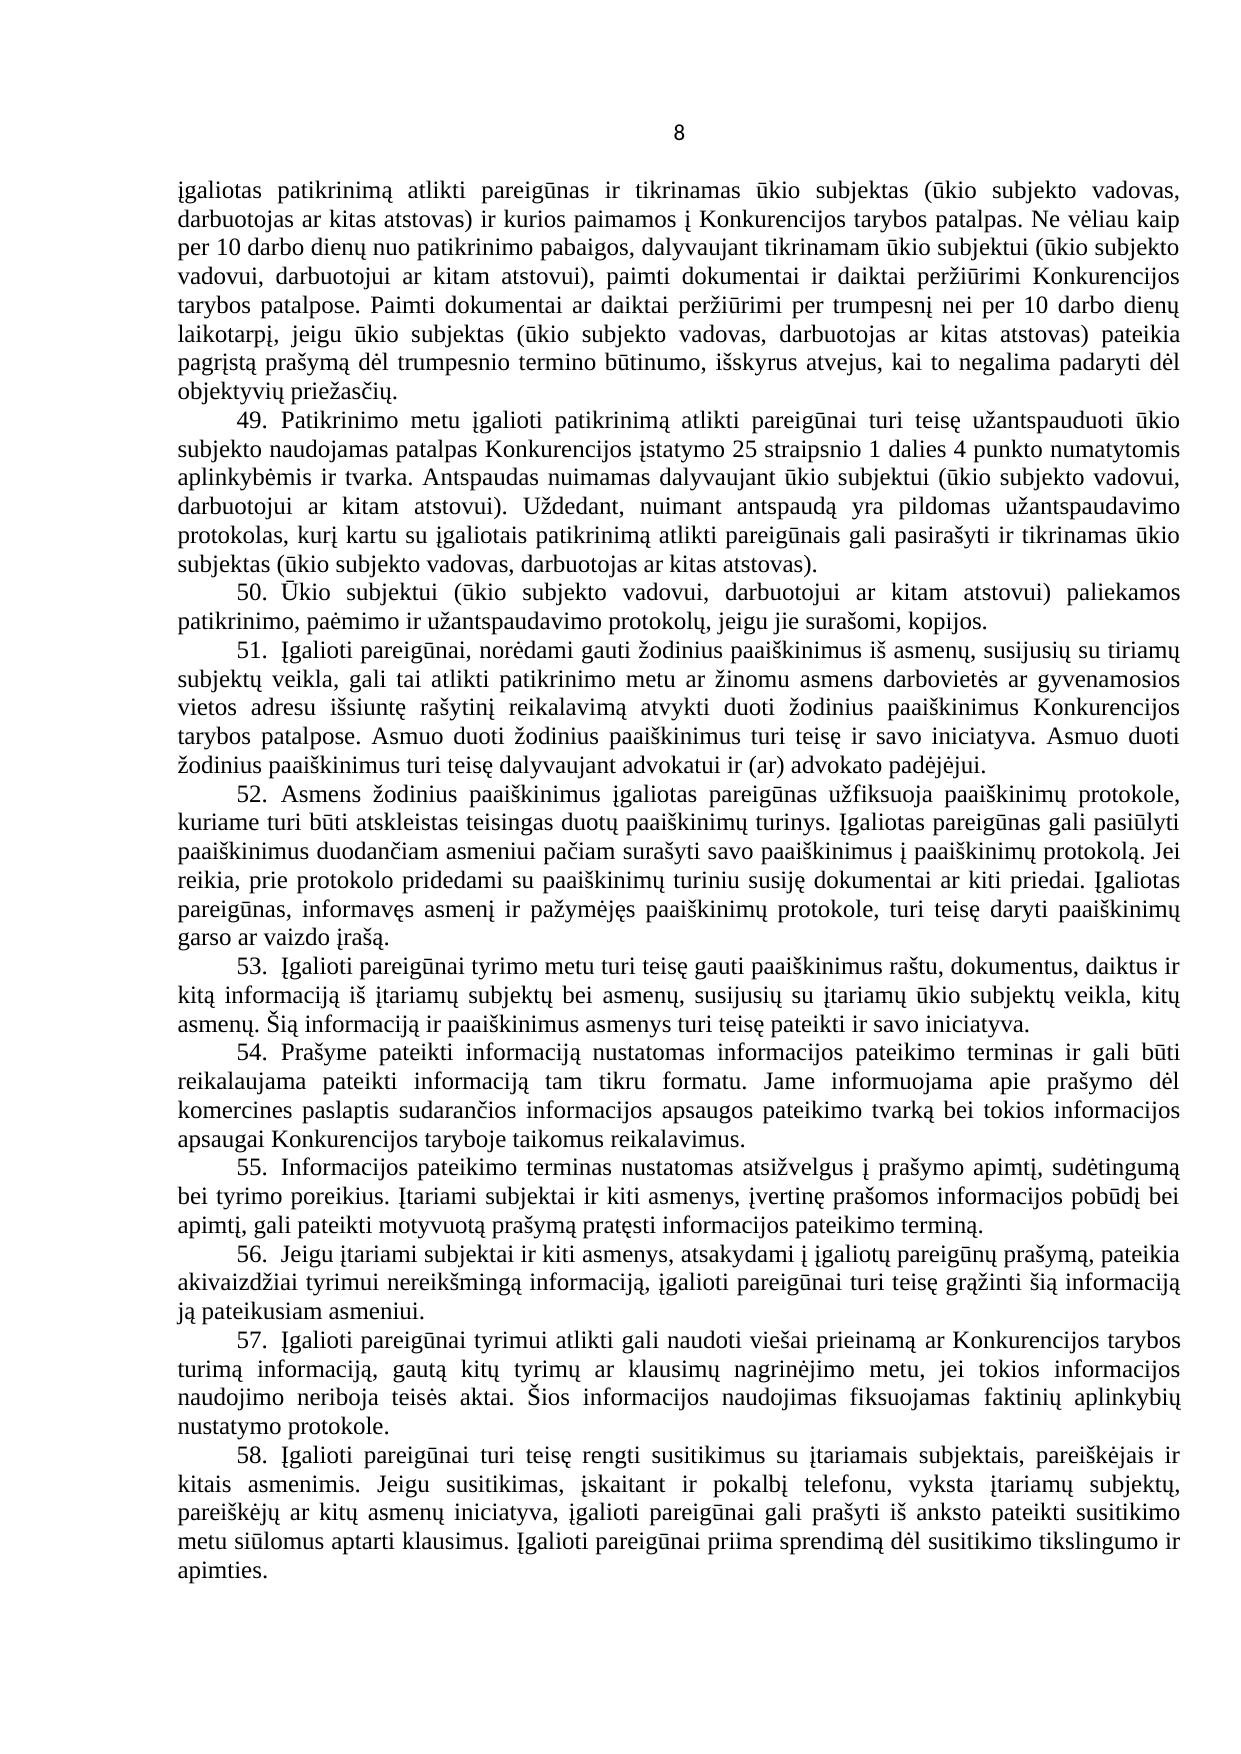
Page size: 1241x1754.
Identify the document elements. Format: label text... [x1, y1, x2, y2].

text 53. Įgalioti pareigūnai tyrimo metu turi teisę gauti paaiškinimus raštu, dokumentus, daiktus ir kitą informaciją iš įtariamų subjektų bei asmenų, susijusių su įtariamų ūkio subjektų veikla, kitų asmenų. Šią informaciją ir paaiškinimus asmenys turi teisę pateikti ir savo iniciatyva. [177, 951, 1181, 1037]
text 56. Jeigu įtariami subjektai ir kiti asmenys, atsakydami į įgaliotų pareigūnų prašymą, pateikia akivaizdžiai tyrimui nereikšmingą informaciją, įgalioti pareigūnai turi teisę grąžinti šią informaciją ją pateikusiam asmeniui. [177, 1239, 1181, 1325]
text 58. Įgalioti pareigūnai turi teisę rengti susitikimus su įtariamais subjektais, pareiškėjais ir kitais asmenimis. Jeigu susitikimas, įskaitant ir pokalbį telefonu, vyksta įtariamų subjektų, pareiškėjų ar kitų asmenų iniciatyva, įgalioti pareigūnai gali prašyti iš anksto pateikti susitikimo metu siūlomus aptarti klausimus. Įgalioti pareigūnai priima sprendimą dėl susitikimo tikslingumo ir apimties. [177, 1440, 1181, 1584]
text įgaliotas patikrinimą atlikti pareigūnas ir tikrinamas ūkio subjektas (ūkio subjekto vadovas, darbuotojas ar kitas atstovas) ir kurios paimamos į Konkurencijos tarybos patalpas. Ne vėliau kaip per 10 darbo dienų nuo patikrinimo pabaigos, dalyvaujant tikrinamam ūkio subjektui (ūkio subjekto vadovui, darbuotojui ar kitam atstovui), paimti dokumentai ir daiktai peržiūrimi Konkurencijos tarybos patalpose. Paimti dokumentai ar daiktai peržiūrimi per trumpesnį nei per 10 darbo dienų laikotarpį, jeigu ūkio subjektas (ūkio subjekto vadovas, darbuotojas ar kitas atstovas) pateikia pagrįstą prašymą dėl trumpesnio termino būtinumo, išskyrus atvejus, kai to negalima padaryti dėl objektyvių priežasčių. [177, 175, 1181, 405]
text 55. Informacijos pateikimo terminas nustatomas atsižvelgus į prašymo apimtį, sudėtingumą bei tyrimo poreikius. Įtariami subjektai ir kiti asmenys, įvertinę prašomos informacijos pobūdį bei apimtį, gali pateikti motyvuotą prašymą pratęsti informacijos pateikimo terminą. [177, 1152, 1181, 1239]
text 50. Ūkio subjektui (ūkio subjekto vadovui, darbuotojui ar kitam atstovui) paliekamos patikrinimo, paėmimo ir užantspaudavimo protokolų, jeigu jie surašomi, kopijos. [177, 577, 1181, 635]
text 51. Įgalioti pareigūnai, norėdami gauti žodinius paaiškinimus iš asmenų, susijusių su tiriamų subjektų veikla, gali tai atlikti patikrinimo metu ar žinomu asmens darbovietės ar gyvenamosios vietos adresu išsiuntę rašytinį reikalavimą atvykti duoti žodinius paaiškinimus Konkurencijos tarybos patalpose. Asmuo duoti žodinius paaiškinimus turi teisę ir savo iniciatyva. Asmuo duoti žodinius paaiškinimus turi teisę dalyvaujant advokatui ir (ar) advokato padėjėjui. [177, 635, 1181, 779]
text 54. Prašyme pateikti informaciją nustatomas informacijos pateikimo terminas ir gali būti reikalaujama pateikti informaciją tam tikru formatu. Jame informuojama apie prašymo dėl komercines paslaptis sudarančios informacijos apsaugos pateikimo tvarką bei tokios informacijos apsaugai Konkurencijos taryboje taikomus reikalavimus. [177, 1037, 1181, 1152]
text 49. Patikrinimo metu įgalioti patikrinimą atlikti pareigūnai turi teisę užantspauduoti ūkio subjekto naudojamas patalpas Konkurencijos įstatymo 25 straipsnio 1 dalies 4 punkto numatytomis aplinkybėmis ir tvarka. Antspaudas nuimamas dalyvaujant ūkio subjektui (ūkio subjekto vadovui, darbuotojui ar kitam atstovui). Uždedant, nuimant antspaudą yra pildomas užantspaudavimo protokolas, kurį kartu su įgaliotais patikrinimą atlikti pareigūnais gali pasirašyti ir tikrinamas ūkio subjektas (ūkio subjekto vadovas, darbuotojas ar kitas atstovas). [177, 405, 1181, 577]
text 57. Įgalioti pareigūnai tyrimui atlikti gali naudoti viešai prieinamą ar Konkurencijos tarybos turimą informaciją, gautą kitų tyrimų ar klausimų nagrinėjimo metu, jei tokios informacijos naudojimo neriboja teisės aktai. Šios informacijos naudojimas fiksuojamas faktinių aplinkybių nustatymo protokole. [177, 1325, 1181, 1440]
text 52. Asmens žodinius paaiškinimus įgaliotas pareigūnas užfiksuoja paaiškinimų protokole, kuriame turi būti atskleistas teisingas duotų paaiškinimų turinys. Įgaliotas pareigūnas gali pasiūlyti paaiškinimus duodančiam asmeniui pačiam surašyti savo paaiškinimus į paaiškinimų protokolą. Jei reikia, prie protokolo pridedami su paaiškinimų turiniu susiję dokumentai ar kiti priedai. Įgaliotas pareigūnas, informavęs asmenį ir pažymėjęs paaiškinimų protokole, turi teisę daryti paaiškinimų garso ar vaizdo įrašą. [177, 779, 1181, 951]
